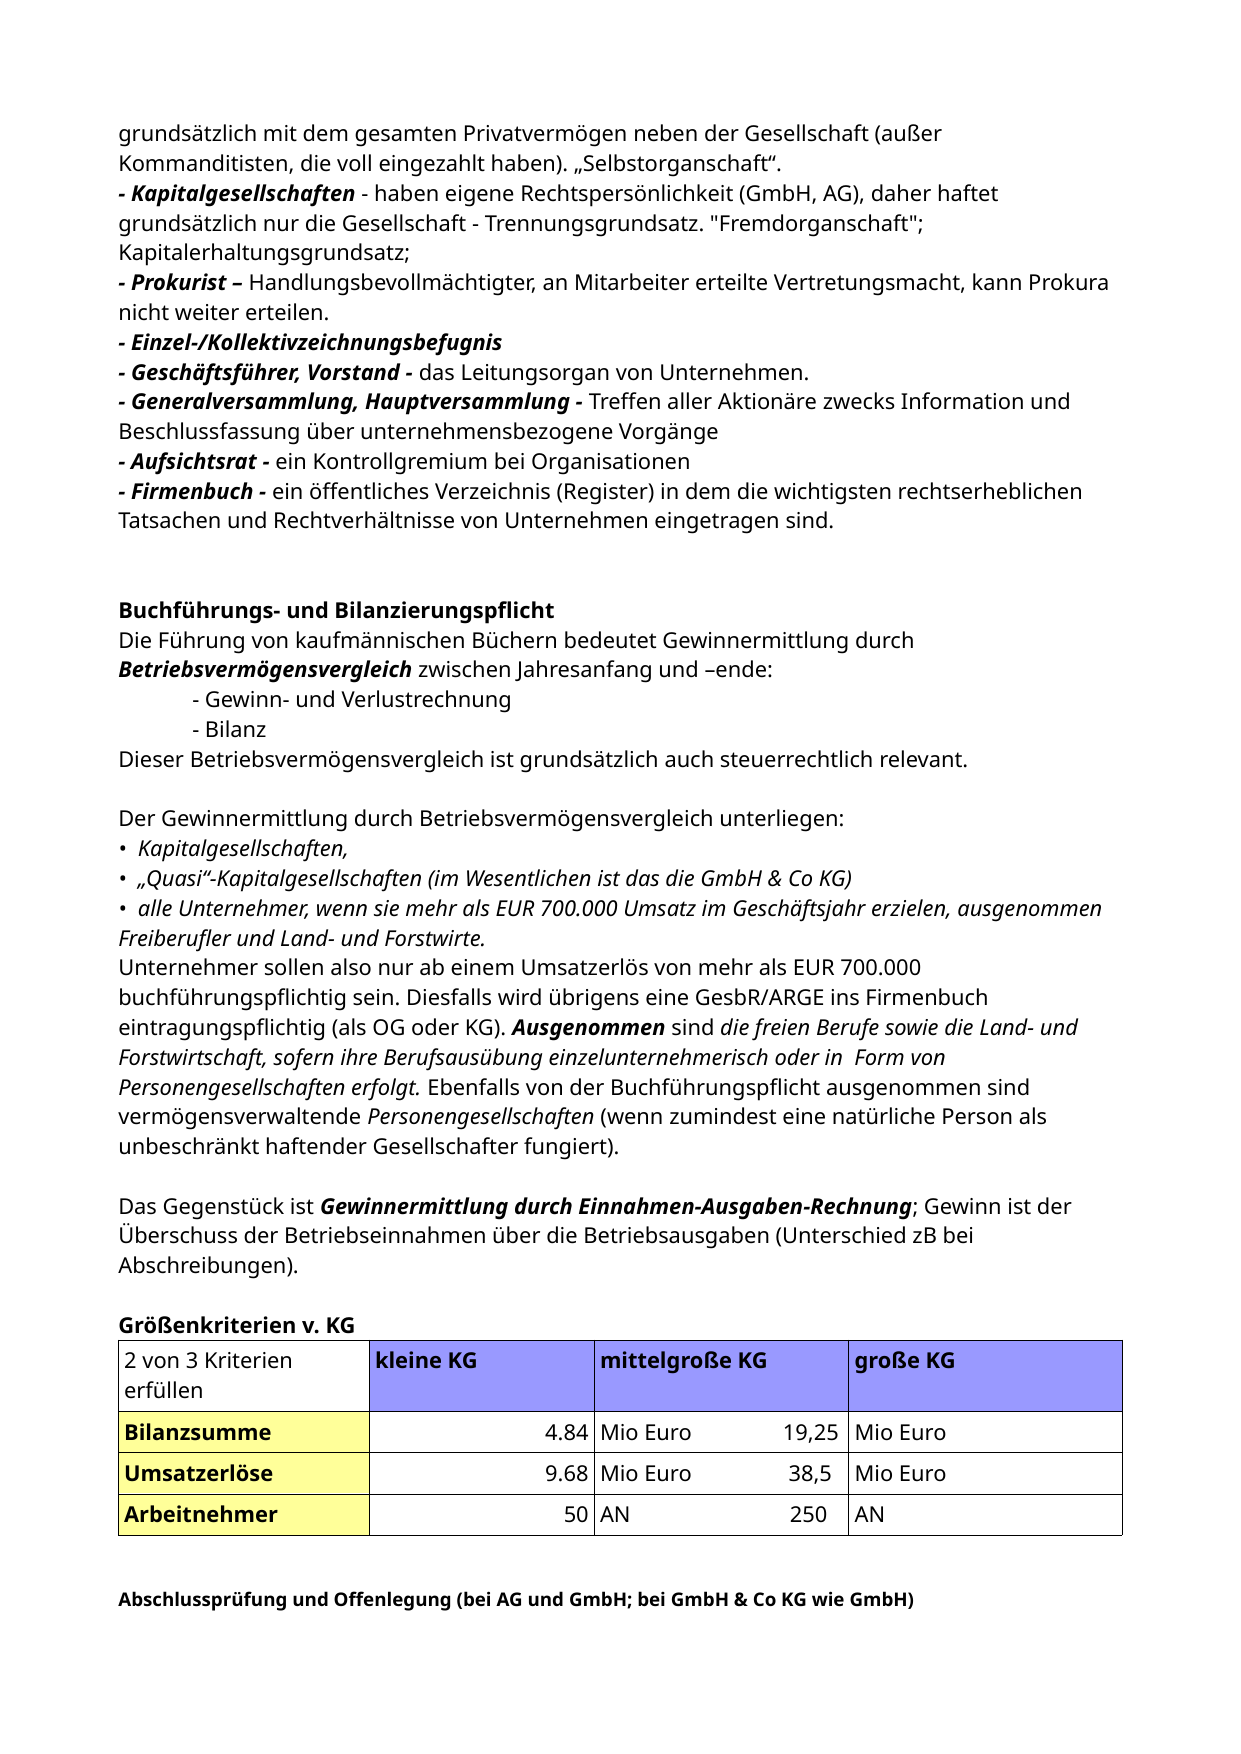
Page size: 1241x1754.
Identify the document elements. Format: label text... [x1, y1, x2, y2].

table_cell Mio Euro [849, 1412, 1122, 1452]
text Unternehmer sollen also nur ab einem Umsatzerlös von mehr als EUR 700.000 buchführungspflichtig sein. Diesfalls wird übrigens eine GesbR/ARGE ins Firmenbuch eintragungspflichtig (als OG oder KG). Ausgenommen sind die freien Berufe sowie die Land- und Forstwirtschaft, sofern ihre Berufsausübung einzelunternehmerisch oder in Form von Personengesellschaften erfolgt. Ebenfalls von der Buchführungspflicht ausgenommen sind vermögensverwaltende Personengesellschaften (wenn zumindest eine natürliche Person als unbeschränkt haftender Gesellschafter fungiert). [118, 952, 1122, 1161]
table_cell AN [849, 1495, 1122, 1535]
text - Aufsichtsrat - ein Kontrollgremium bei Organisationen [118, 446, 1122, 476]
table_cell Bilanzsumme [119, 1412, 369, 1452]
text - Einzel-/Kollektivzeichnungsbefugnis [118, 327, 1122, 356]
table_cell Arbeitnehmer [119, 1495, 369, 1535]
table_cell AN 250 [595, 1495, 848, 1535]
text - Bilanz [118, 714, 1122, 744]
text Das Gegenstück ist Gewinnermittlung durch Einnahmen-Ausgaben-Rechnung; Gewinn ist der Überschuss der Betriebseinnahmen über die Betriebsausgaben (Unterschied zB bei Abschreibungen). [118, 1191, 1122, 1280]
text - Generalversammlung, Hauptversammlung - Treffen aller Aktionäre zwecks Information und Beschlussfassung über unternehmensbezogene Vorgänge [118, 386, 1122, 446]
text - Gewinn- und Verlustrechnung [118, 684, 1122, 714]
table_cell 4,84 [370, 1412, 594, 1452]
table_cell Umsatzerlöse [119, 1453, 369, 1493]
table_cell Mio Euro 19,25 [595, 1412, 848, 1452]
text grundsätzlich mit dem gesamten Privatvermögen neben der Gesellschaft (außer Kommanditisten, die voll eingezahlt haben). „Selbstorganschaft“. [118, 118, 1122, 178]
table_header kleine KG [370, 1341, 594, 1411]
table_header große KG [849, 1341, 1122, 1411]
text - Prokurist – Handlungsbevollmächtigter, an Mitarbeiter erteilte Vertretungsmacht, kann Prokura nicht weiter erteilen. [118, 267, 1122, 327]
text • Kapitalgesellschaften, [118, 833, 1122, 863]
text Abschlussprüfung und Offenlegung (bei AG und GmbH; bei GmbH & Co KG wie GmbH) [118, 1586, 1122, 1611]
text Größenkriterien v. KG [118, 1310, 1122, 1339]
text Der Gewinnermittlung durch Betriebsvermögensvergleich unterliegen: [118, 803, 1122, 833]
text Dieser Betriebsvermögensvergleich ist grundsätzlich auch steuerrechtlich relevant. [118, 744, 1122, 773]
table_header 2 von 3 Kriterien erfüllen [119, 1341, 369, 1411]
table_header mittelgroße KG [595, 1341, 848, 1411]
text - Firmenbuch - ein öffentliches Verzeichnis (Register) in dem die wichtigsten rechtserheblichen Tatsachen und Rechtverhältnisse von Unternehmen eingetragen sind. [118, 476, 1122, 535]
table_cell 50 [370, 1495, 594, 1535]
text Die Führung von kaufmännischen Büchern bedeutet Gewinnermittlung durch Betriebsvermögensvergleich zwischen Jahresanfang und –ende: [118, 624, 1122, 684]
text - Geschäftsführer, Vorstand - das Leitungsorgan von Unternehmen. [118, 356, 1122, 386]
text - Kapitalgesellschaften - haben eigene Rechtspersönlichkeit (GmbH, AG), daher haftet grundsätzlich nur die Gesellschaft - Trennungsgrundsatz. "Fremdorganschaft"; Kapitalerhaltungsgrundsatz; [118, 178, 1122, 267]
text Buchführungs- und Bilanzierungspflicht [118, 595, 1122, 624]
table_cell Mio Euro [849, 1453, 1122, 1493]
table_cell 9,68 [370, 1453, 594, 1493]
text • „Quasi“-Kapitalgesellschaften (im Wesentlichen ist das die GmbH & Co KG) [118, 863, 1122, 893]
text • alle Unternehmer, wenn sie mehr als EUR 700.000 Umsatz im Geschäftsjahr erzielen, ausgenommen Freiberufler und Land- und Forstwirte. [118, 893, 1122, 952]
table_cell Mio Euro 38,5 [595, 1453, 848, 1493]
